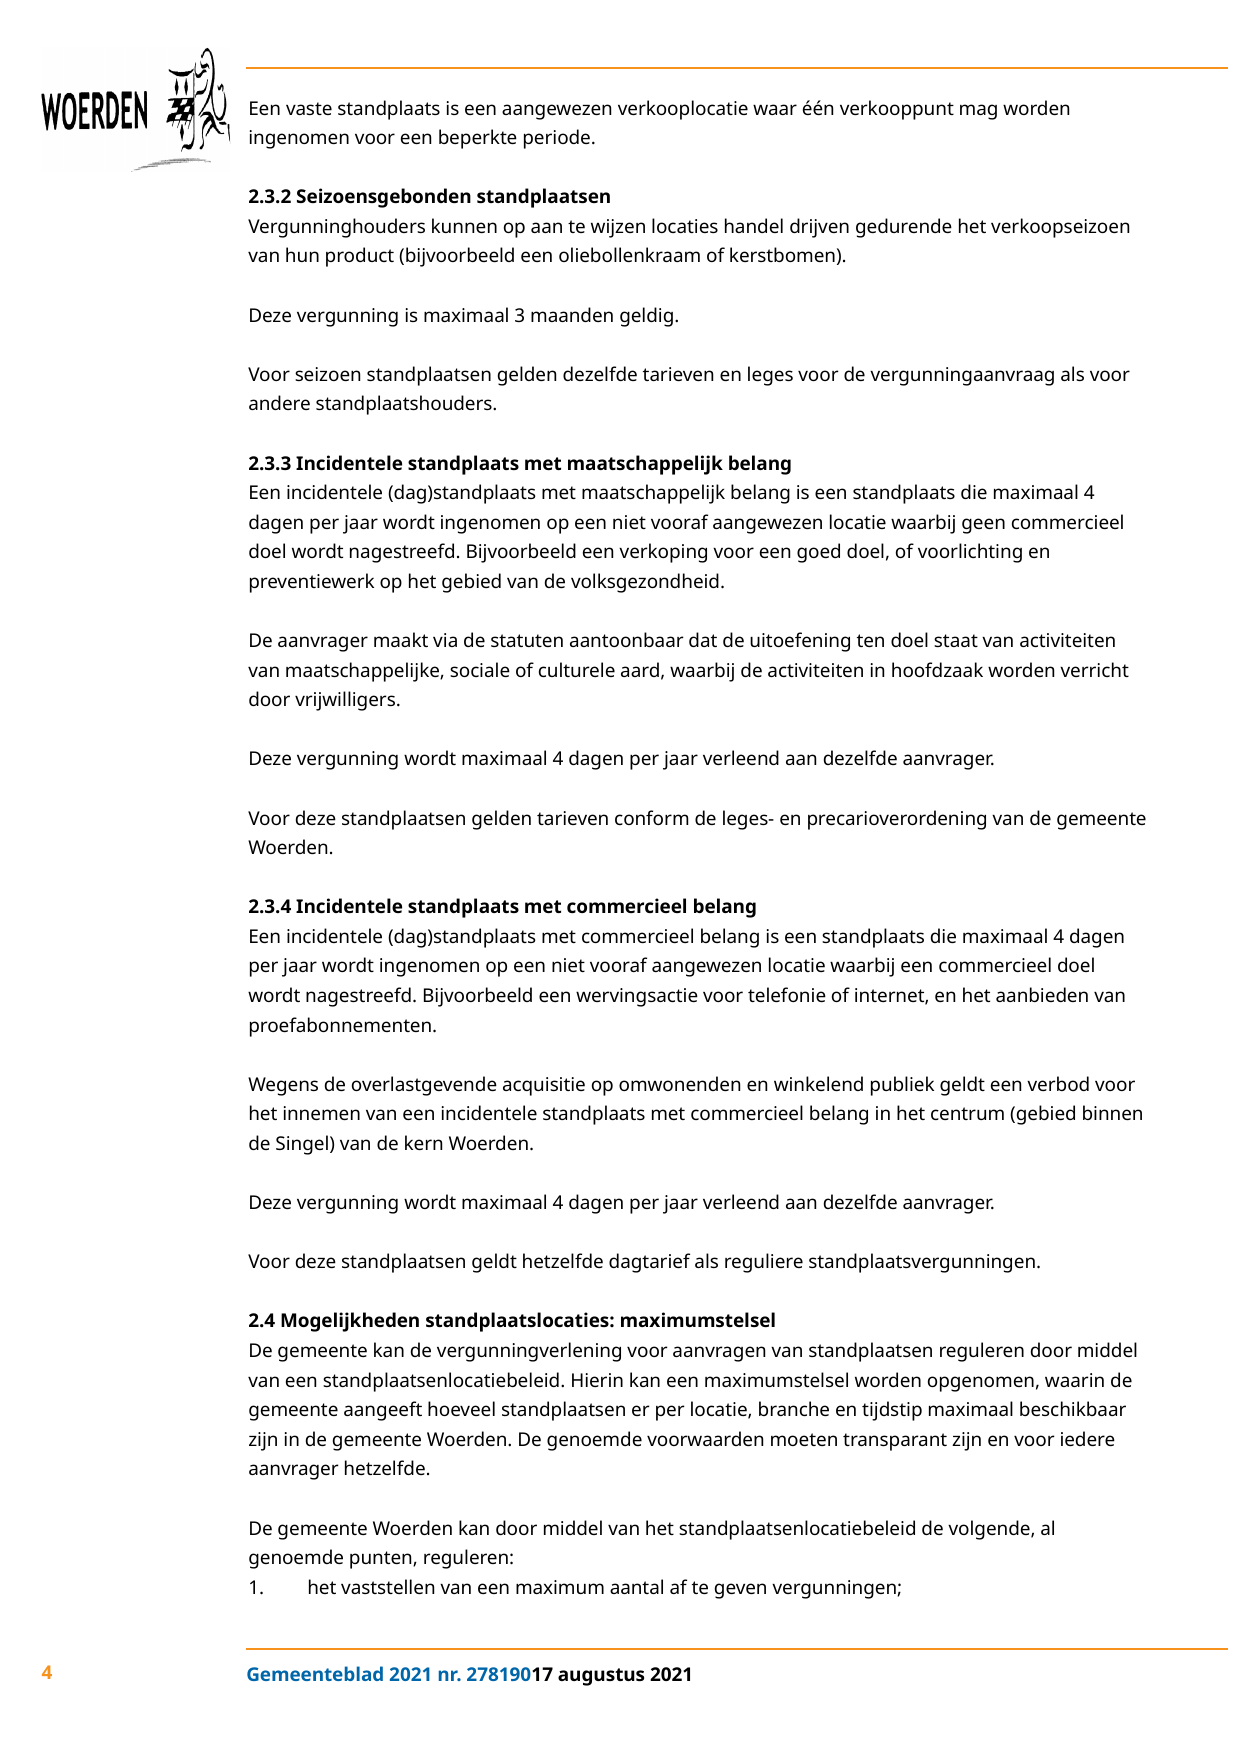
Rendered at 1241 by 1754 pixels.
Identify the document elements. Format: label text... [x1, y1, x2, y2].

picture [41, 47, 231, 172]
text De gemeente Woerden kan door middel van het standplaatsenlocatiebeleid de volgende, al genoemde punten, reguleren: [248, 1515, 1152, 1570]
text De aanvrager maakt via de statuten aantoonbaar dat de uitoefening ten doel staat van activiteiten van maatschappelijke, sociale of culturele aard, waarbij de activiteiten in hoofdzaak worden verricht door vrijwilligers. [248, 627, 1152, 712]
text 2.4 Mogelijkheden standplaatslocaties: maximumstelsel [248, 1308, 1152, 1333]
text Deze vergunning wordt maximaal 4 dagen per jaar verleend aan dezelfde aanvrager. [248, 1189, 1152, 1215]
text Een incidentele (dag)standplaats met maatschappelijk belang is een standplaats die maximaal 4 dagen per jaar wordt ingenomen op een niet vooraf aangewezen locatie waarbij geen commercieel doel wordt nagestreefd. Bijvoorbeeld een verkoping voor een goed doel, of voorlichting en preventiewerk op het gebied van de volksgezondheid. [248, 479, 1152, 594]
text Voor deze standplaatsen geldt hetzelfde dagtarief als reguliere standplaatsvergunningen. [248, 1248, 1152, 1274]
text 2.3.2 Seizoensgebonden standplaatsen [248, 183, 1152, 209]
text Wegens de overlastgevende acquisitie op omwonenden en winkelend publiek geldt een verbod voor het innemen van een incidentele standplaats met commercieel belang in het centrum (gebied binnen de Singel) van de kern Woerden. [248, 1071, 1152, 1156]
text Een incidentele (dag)standplaats met commercieel belang is een standplaats die maximaal 4 dagen per jaar wordt ingenomen op een niet vooraf aangewezen locatie waarbij een commercieel doel wordt nagestreefd. Bijvoorbeeld een wervingsactie voor telefonie of internet, en het aanbieden van proefabonnementen. [248, 923, 1152, 1038]
list het vaststellen van een maximum aantal af te geven vergunningen; [248, 1574, 1152, 1600]
text 2.3.4 Incidentele standplaats met commercieel belang [248, 893, 1152, 919]
text Voor deze standplaatsen gelden tarieven conform de leges- en precarioverordening van de gemeente Woerden. [248, 805, 1152, 860]
text Voor seizoen standplaatsen gelden dezelfde tarieven en leges voor de vergunningaanvraag als voor andere standplaatshouders. [248, 361, 1152, 416]
text Deze vergunning is maximaal 3 maanden geldig. [248, 302, 1152, 328]
text 2.3.3 Incidentele standplaats met maatschappelijk belang [248, 450, 1152, 476]
text De gemeente kan de vergunningverlening voor aanvragen van standplaatsen reguleren door middel van een standplaatsenlocatiebeleid. Hierin kan een maximumstelsel worden opgenomen, waarin de gemeente aangeeft hoeveel standplaatsen er per locatie, branche en tijdstip maximaal beschikbaar zijn in de gemeente Woerden. De genoemde voorwaarden moeten transparant zijn en voor iedere aanvrager hetzelfde. [248, 1337, 1152, 1481]
text Vergunninghouders kunnen op aan te wijzen locaties handel drijven gedurende het verkoopseizoen van hun product (bijvoorbeeld een oliebollenkraam of kerstbomen). [248, 213, 1152, 268]
text Deze vergunning wordt maximaal 4 dagen per jaar verleend aan dezelfde aanvrager. [248, 746, 1152, 771]
text Een vaste standplaats is een aangewezen verkooplocatie waar één verkooppunt mag worden ingenomen voor een beperkte periode. [248, 95, 1152, 150]
